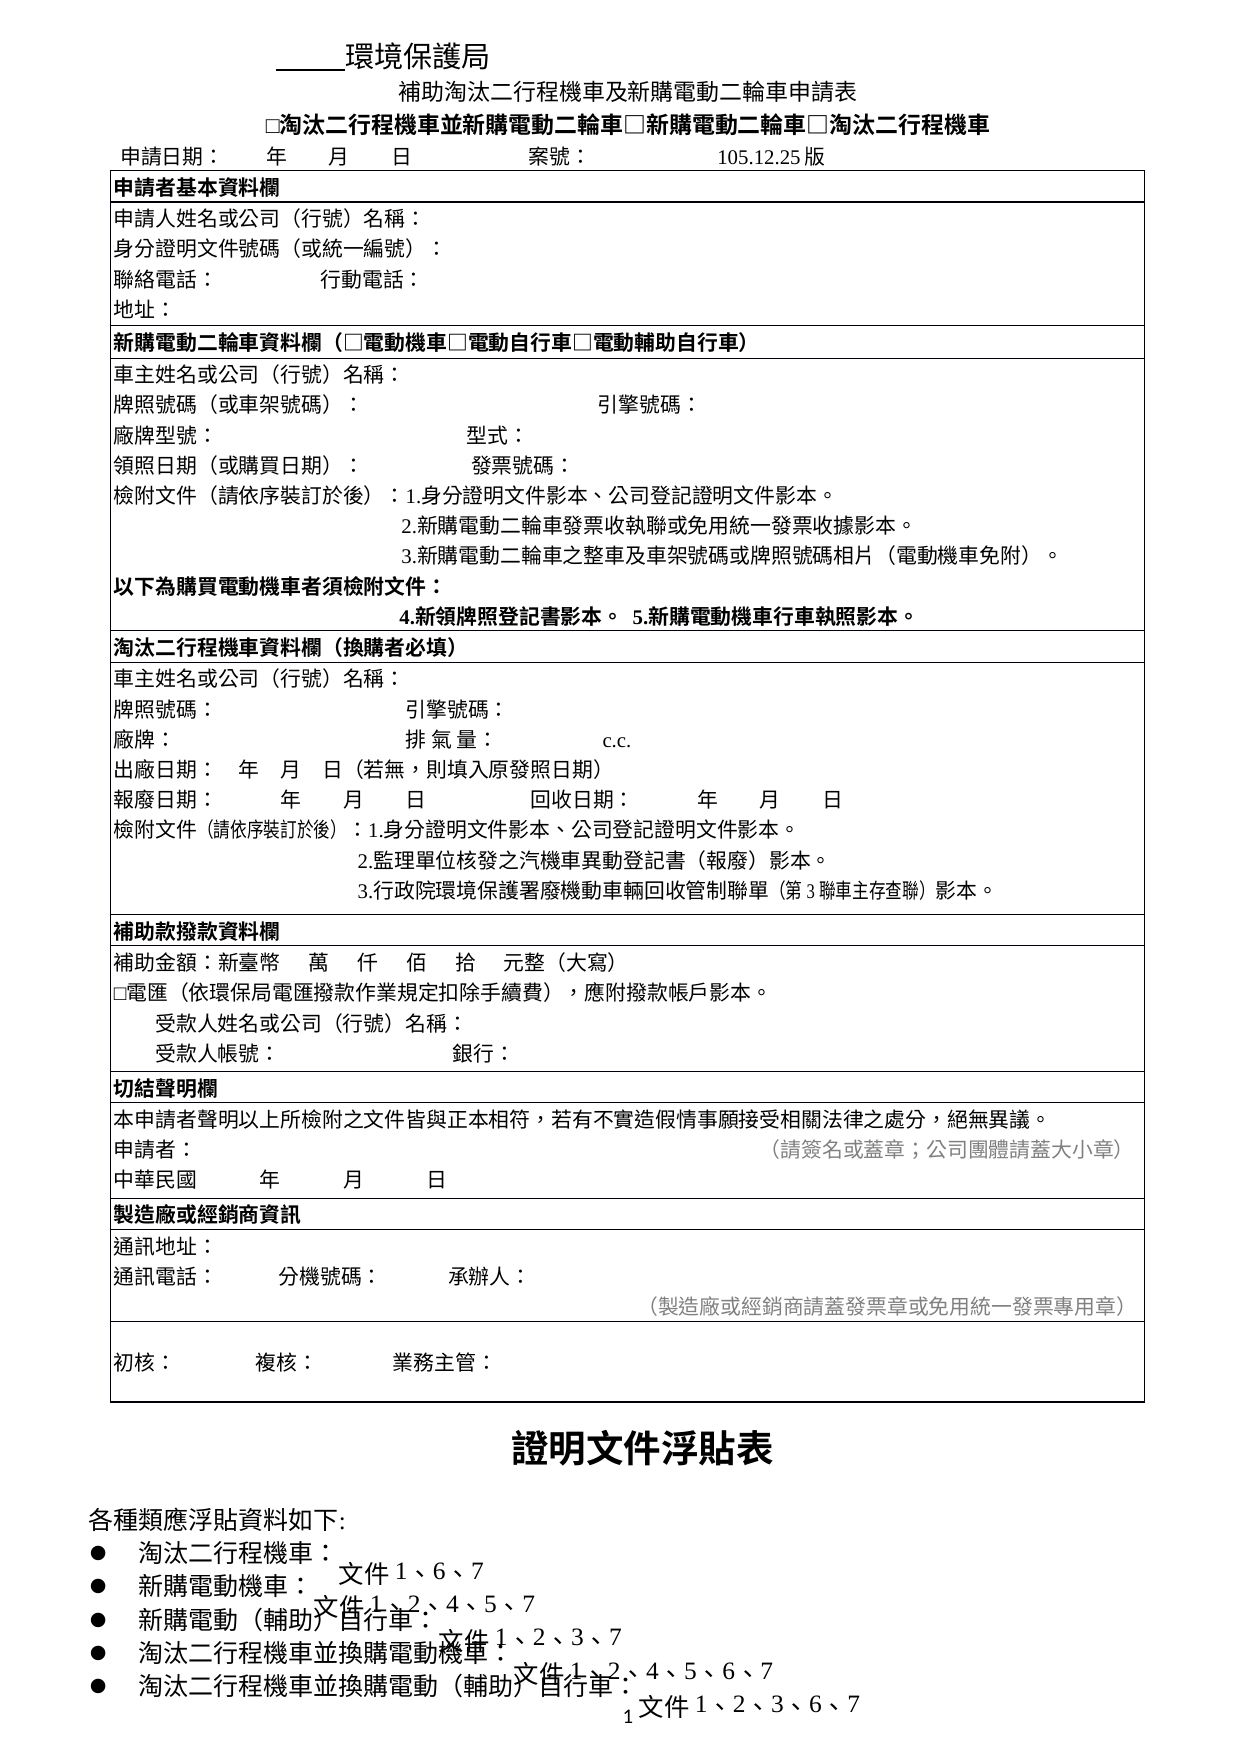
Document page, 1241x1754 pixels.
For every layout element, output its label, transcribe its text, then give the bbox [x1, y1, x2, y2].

table_cell 補助金額：新臺幣 萬 仟 佰 拾 元整（大寫） □電匯（依環保局電匯撥款作業規定扣除手續費），應附撥款帳戶影本。 受款人姓名或公司（行號）名稱： 受款人帳號： 銀行： [111, 946, 1144, 1071]
table_cell 製造廠或經銷商資訊 [111, 1199, 1144, 1229]
table_cell 淘汰二行程機車資料欄（換購者必填） [111, 631, 1144, 662]
text □淘汰二行程機車並新購電動二輪車□新購電動二輪車□淘汰二行程機車 [89, 107, 1167, 140]
table_cell 本申請者聲明以上所檢附之文件皆與正本相符，若有不實造假情事願接受相關法律之處分，絕無異議。 申請者： （請簽名或蓋章；公司團體請蓋大小章） 中華民國 年 月 日 [111, 1103, 1144, 1198]
text 申請日期： 年 月 日 案號： 105.12.25版 [89, 140, 1167, 170]
table_cell 通訊地址： 通訊電話： 分機號碼： 承辦人： （製造廠或經銷商請蓋發票章或免用統一發票專用章） [111, 1230, 1144, 1321]
list 淘汰二行程機車：文件1、6、7 [89, 1536, 1167, 1569]
table_cell 切結聲明欄 [111, 1072, 1144, 1102]
list 淘汰二行程機車並換購電動（輔助）自行車：文件1、2、3、6、7 [89, 1669, 1167, 1702]
list 新購電動（輔助）自行車：文件1、2、3、7 [89, 1602, 1167, 1636]
table_cell 補助款撥款資料欄 [111, 915, 1144, 945]
table_cell 初核： 複核： 業務主管： [111, 1322, 1144, 1401]
text 證明文件浮貼表 [118, 1436, 1167, 1469]
text 各種類應浮貼資料如下: [89, 1502, 1167, 1536]
list 新購電動機車：文件1、2、4、5、7 [89, 1569, 1167, 1602]
text 補助淘汰二行程機車及新購電動二輪車申請表 [89, 73, 1167, 107]
table_cell 車主姓名或公司（行號）名稱： 牌照號碼： 引擎號碼： 廠牌： 排 氣 量： c.c. 出廠日期： 年 月 日（若無，則填入原發照日期） 報廢日期： 年 月 日 回收日期： 年 月 日 檢附文件（請依序裝訂於後）：1.身分證明文件影本、公司登記證明文件影本。 2.監理單位核發之汽機車異動登記書（報廢）影本。 3.行政院環境保護署廢機動車輛回收管制聯單（第3聯車主存查聯）影本。 [111, 663, 1144, 914]
list 淘汰二行程機車並換購電動機車：文件1、2、4、5、6、7 [89, 1636, 1167, 1669]
text 環境保護局 [89, 44, 1167, 73]
table_cell 申請人姓名或公司（行號）名稱： 身分證明文件號碼（或統一編號）： 聯絡電話： 行動電話： 地址： [111, 203, 1144, 325]
table_header 申請者基本資料欄 [111, 171, 1144, 201]
table_cell 新購電動二輪車資料欄（□電動機車□電動自行車□電動輔助自行車） [111, 326, 1144, 357]
table_cell 車主姓名或公司（行號）名稱： 牌照號碼（或車架號碼）： 引擎號碼： 廠牌型號： 型式： 領照日期（或購買日期）： 發票號碼： 檢附文件（請依序裝訂於後）：1.身分證明文件影本、公司登記證明文件影本。 2.新購電動二輪車發票收執聯或免用統一發票收據影本。 3.新購電動二輪車之整車及車架號碼或牌照號碼相片（電動機車免附）。 以下為購買電動機車者須檢附文件： 4.新領牌照登記書影本。 5.新購電動機車行車執照影本。 [111, 359, 1144, 630]
